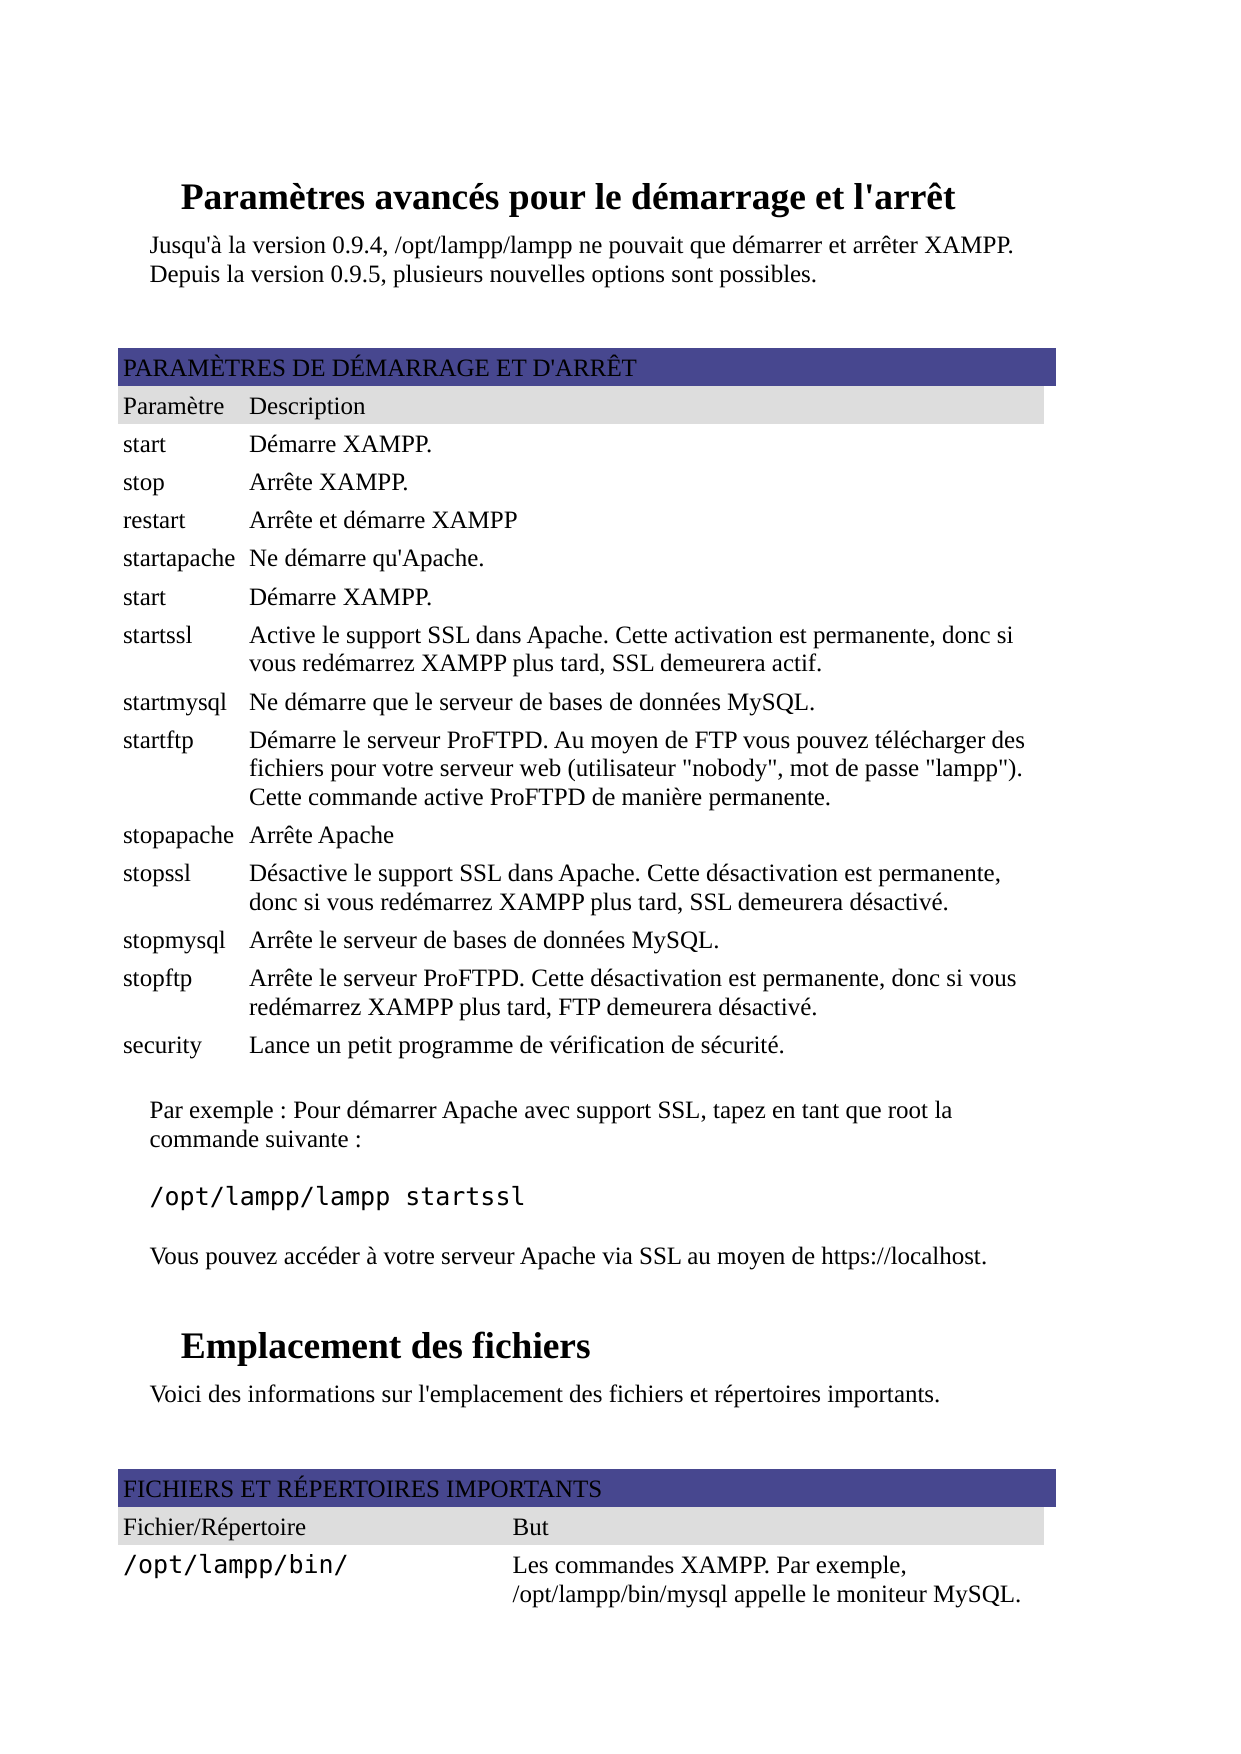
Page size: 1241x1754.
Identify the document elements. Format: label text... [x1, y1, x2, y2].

table_cell startmysql [118, 682, 244, 720]
table_cell stopftp [118, 959, 244, 1026]
table_cell Arrête XAMPP. [244, 463, 1044, 501]
table_cell Arrête et démarre XAMPP [244, 501, 1044, 539]
table_cell But [508, 1507, 1044, 1545]
table_cell Arrête le serveur de bases de données MySQL. [244, 921, 1044, 959]
table_cell [1044, 386, 1056, 424]
table_cell Démarre XAMPP. [244, 577, 1044, 615]
table_cell stopapache [118, 816, 244, 854]
table_cell Description [244, 386, 1044, 424]
table_cell [1044, 539, 1056, 577]
table_cell [1044, 1026, 1056, 1064]
table_cell [1044, 425, 1056, 463]
table_cell startapache [118, 539, 244, 577]
table_cell start [118, 425, 244, 463]
table_cell Démarre XAMPP. [244, 425, 1044, 463]
table_cell [1044, 501, 1056, 539]
table_cell /opt/lampp/bin/ [118, 1545, 508, 1612]
table_cell [1044, 463, 1056, 501]
table_cell Arrête le serveur ProFTPD. Cette désactivation est permanente, donc si vous redémarrez XAMPP plus tard, FTP demeurera désactivé. [244, 959, 1044, 1026]
table_cell security [118, 1026, 244, 1064]
table_header Paramètres avancés pour le démarrage et l'arrêt Jusqu'à la version 0.9.4, /opt/lampp/lampp ne pouvait que démarrer et arrêter XAMPP. Depuis la version 0.9.5, plusieurs nouvelles options sont possibles. [118, 118, 1056, 348]
table_cell Active le support SSL dans Apache. Cette activation est permanente, donc si vous redémarrez XAMPP plus tard, SSL demeurera actif. [244, 615, 1044, 682]
table_cell Ne démarre qu'Apache. [244, 539, 1044, 577]
table_cell [1044, 1545, 1056, 1612]
table_cell Ne démarre que le serveur de bases de données MySQL. [244, 682, 1044, 720]
table_header PARAMÈTRES DE DÉMARRAGE ET D'ARRÊT [118, 348, 1056, 386]
table_cell [1044, 682, 1056, 720]
table_cell stop [118, 463, 244, 501]
table_cell Fichier/Répertoire [118, 1507, 508, 1545]
table_cell Arrête Apache [244, 816, 1044, 854]
table_cell [1044, 921, 1056, 959]
table_header Par exemple : Pour démarrer Apache avec support SSL, tapez en tant que root la commande suivante : /opt/lampp/lampp startssl Vous pouvez accéder à votre serveur Apache via SSL au moyen de https://localhost. Emplacement des fichiers Voici des informations sur l'emplacement des fichiers et répertoires importants. [118, 1064, 1056, 1469]
table_cell [1044, 854, 1056, 921]
table_cell Lance un petit programme de vérification de sécurité. [244, 1026, 1044, 1064]
table_cell startftp [118, 720, 244, 816]
table_cell stopmysql [118, 921, 244, 959]
table_cell [1044, 720, 1056, 816]
table_header FICHIERS ET RÉPERTOIRES IMPORTANTS [118, 1469, 1056, 1507]
table_cell start [118, 577, 244, 615]
table_cell Démarre le serveur ProFTPD. Au moyen de FTP vous pouvez télécharger des fichiers pour votre serveur web (utilisateur "nobody", mot de passe "lampp"). Cette commande active ProFTPD de manière permanente. [244, 720, 1044, 816]
table_cell Les commandes XAMPP. Par exemple, /opt/lampp/bin/mysql appelle le moniteur MySQL. [508, 1545, 1044, 1612]
table_cell restart [118, 501, 244, 539]
table_cell Paramètre [118, 386, 244, 424]
table_cell [1044, 577, 1056, 615]
table_cell Désactive le support SSL dans Apache. Cette désactivation est permanente, donc si vous redémarrez XAMPP plus tard, SSL demeurera désactivé. [244, 854, 1044, 921]
table_cell [1044, 816, 1056, 854]
table_cell stopssl [118, 854, 244, 921]
table_cell [1044, 959, 1056, 1026]
table_cell [1044, 615, 1056, 682]
table_cell [1044, 1507, 1056, 1545]
table_cell startssl [118, 615, 244, 682]
